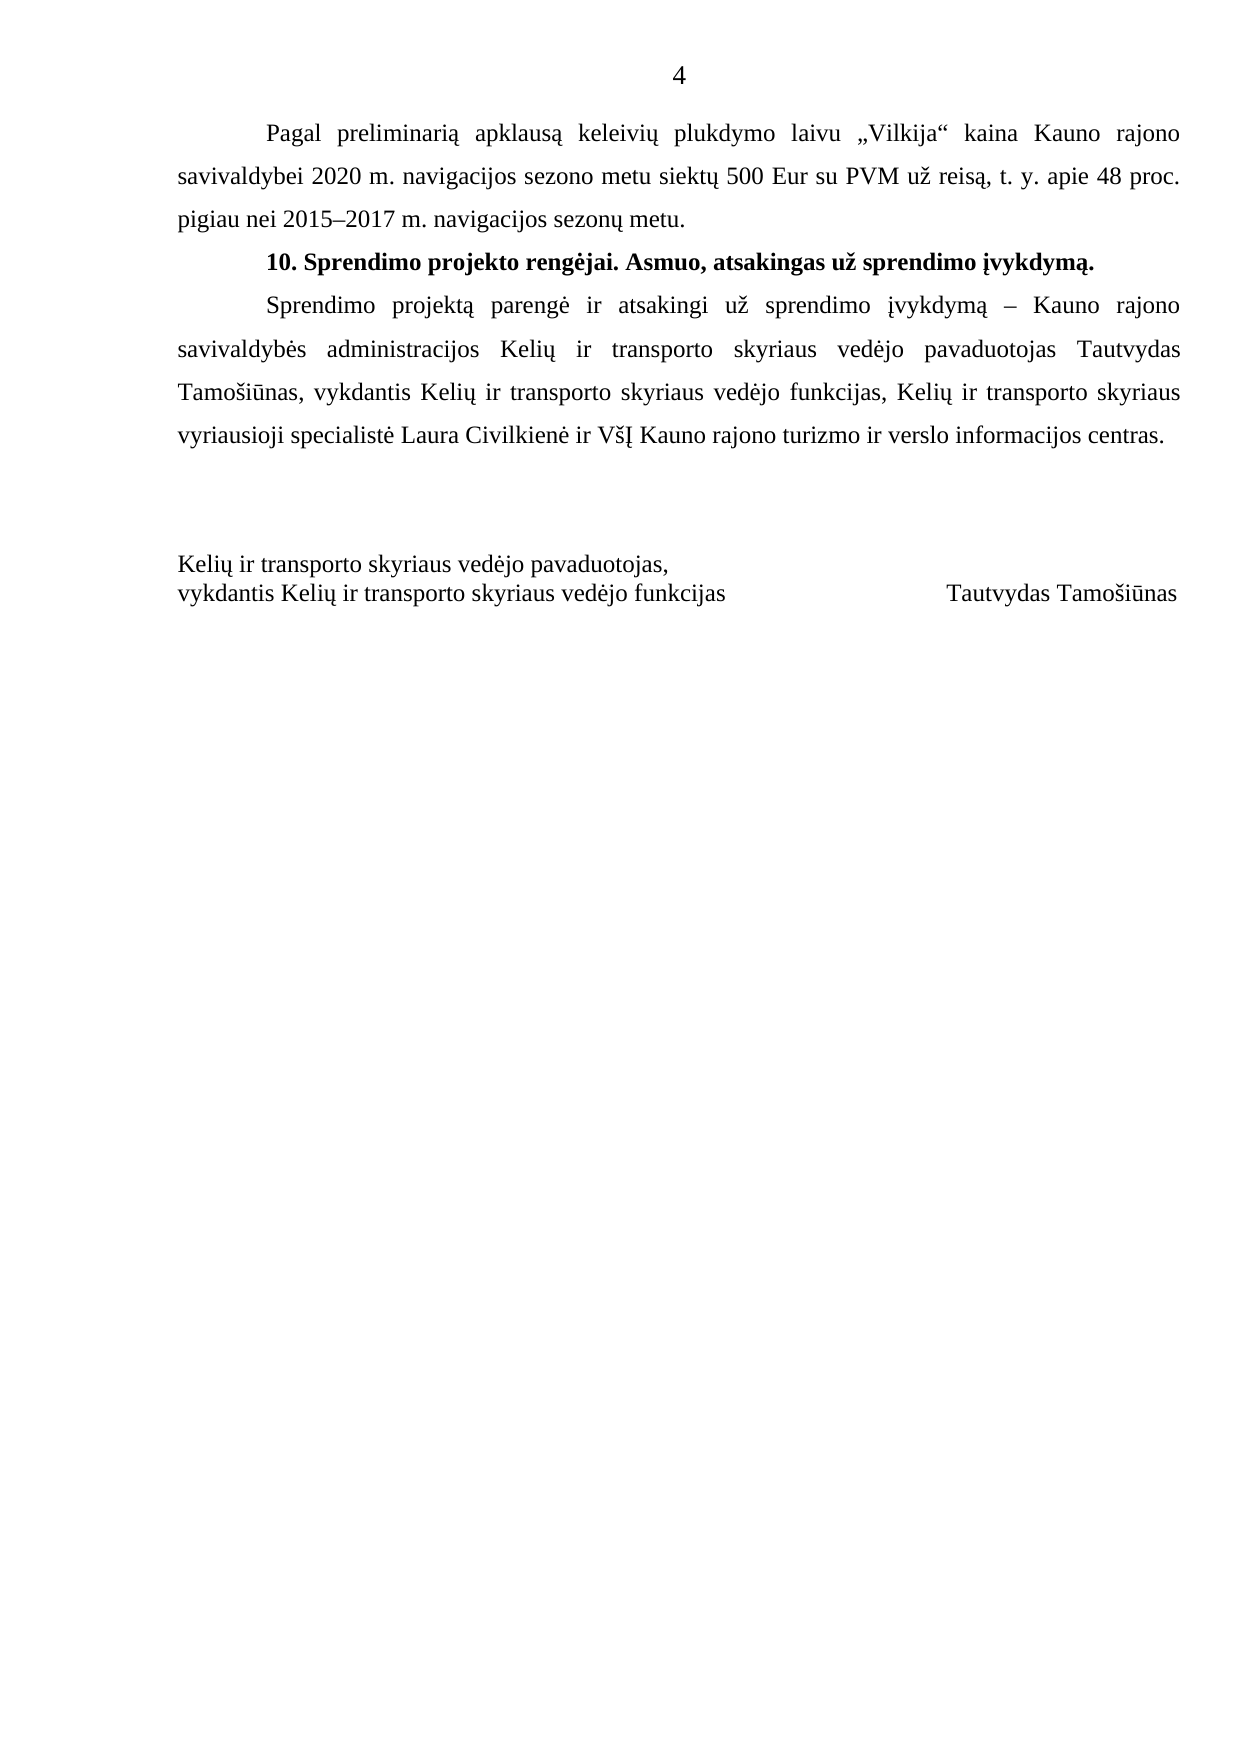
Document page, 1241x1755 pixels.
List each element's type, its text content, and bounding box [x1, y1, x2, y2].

text vykdantis Kelių ir transporto skyriaus vedėjo funkcijas Tautvydas Tamošiūnas [177, 578, 1181, 607]
text Kelių ir transporto skyriaus vedėjo pavaduotojas, [177, 549, 1181, 578]
text Sprendimo projektą parengė ir atsakingi už sprendimo įvykdymą – Kauno rajono savivaldybės administracijos Kelių ir transporto skyriaus vedėjo pavaduotojas Tautvydas Tamošiūnas, vykdantis Kelių ir transporto skyriaus vedėjo funkcijas, Kelių ir transporto skyriaus vyriausioji specialistė Laura Civilkienė ir VšĮ Kauno rajono turizmo ir verslo informacijos centras. [177, 291, 1181, 449]
text 10. Sprendimo projekto rengėjai. Asmuo, atsakingas už sprendimo įvykdymą. [177, 247, 1181, 276]
text Pagal preliminarią apklausą keleivių plukdymo laivu „Vilkija“ kaina Kauno rajono savivaldybei 2020 m. navigacijos sezono metu siektų 500 Eur su PVM už reisą, t. y. apie 48 proc. pigiau nei 2015–2017 m. navigacijos sezonų metu. [177, 118, 1181, 233]
